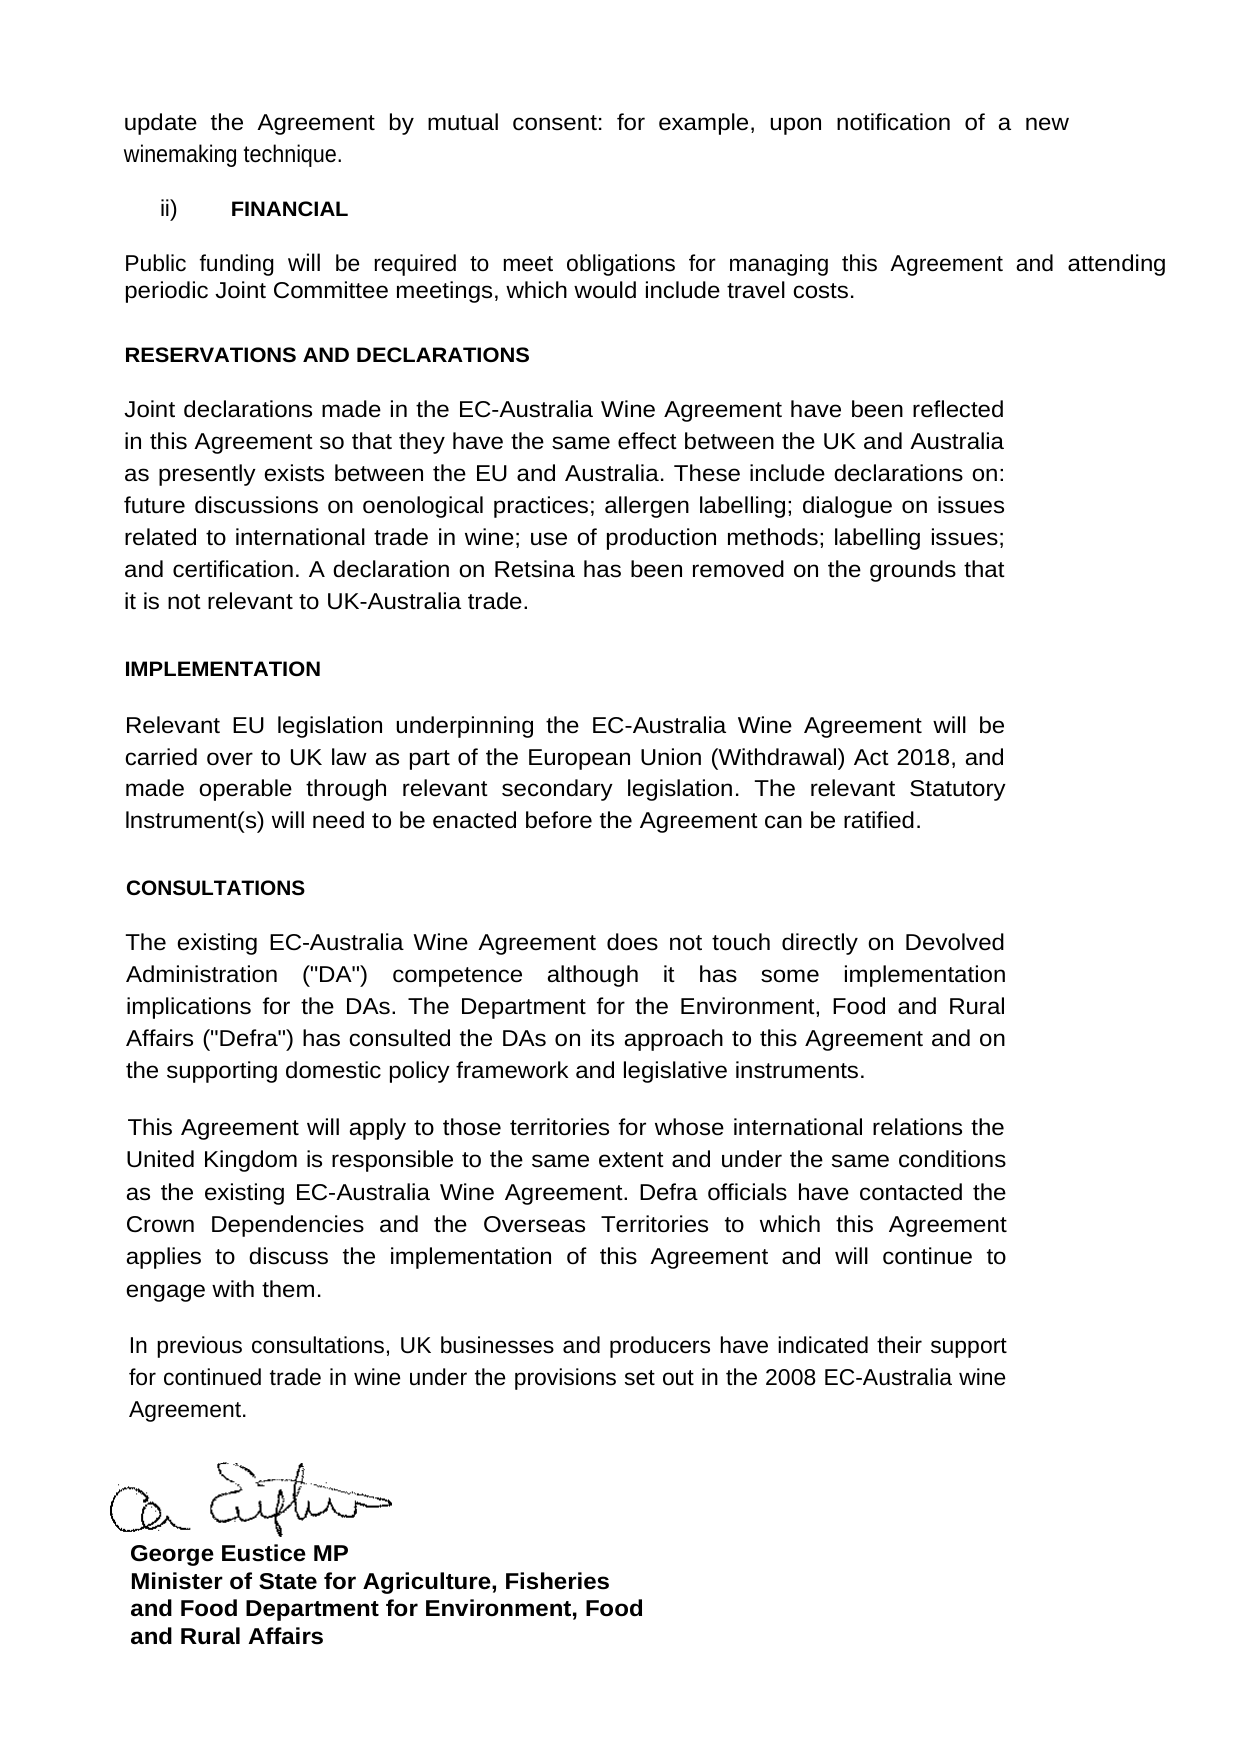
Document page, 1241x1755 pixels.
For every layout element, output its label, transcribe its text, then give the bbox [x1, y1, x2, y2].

text Minister of State for Agriculture, Fisheries and Food Department for Environment, Food and Rural Affairs [130, 1568, 651, 1649]
text RESERVATIONS AND DECLARATIONS [124, 343, 1167, 367]
list FINANCIAL [160, 195, 1167, 222]
text The existing EC-Australia Wine Agreement does not touch directly on Devolved Administration ("DA") competence although it has some implementation implications for the DAs. The Department for the Environment, Food and Rural Affairs ("Defra") has consulted the DAs on its approach to this Agreement and on the supporting domestic policy framework and legislative instruments. [125, 929, 1006, 1084]
text George Eustice MP [130, 1461, 1167, 1566]
text In previous consultations, UK businesses and producers have indicated their support for continued trade in wine under the provisions set out in the 2008 EC-Australia wine Agreement. [129, 1332, 1008, 1422]
text This Agreement will apply to those territories for whose international relations the United Kingdom is responsible to the same extent and under the same conditions as the existing EC-Australia Wine Agreement. Defra officials have contacted the Crown Dependencies and the Overseas Territories to which this Agreement applies to discuss the implementation of this Agreement and will continue to engage with them. [126, 1114, 1007, 1302]
text winemaking technique. [124, 140, 1167, 167]
text IMPLEMENTATION [124, 657, 1167, 681]
text update the Agreement by mutual consent: for example, upon notification of a new [123, 109, 1167, 136]
text Relevant EU legislation underpinning the EC-Australia Wine Agreement will be carried over to UK law as part of the European Union (Withdrawal) Act 2018, and made operable through relevant secondary legislation. The relevant Statutory lnstrument(s) will need to be enacted before the Agreement can be ratified. [124, 712, 1006, 834]
text CONSULTATIONS [126, 876, 1167, 899]
text Public funding will be required to meet obligations for managing this Agreement and attending periodic Joint Committee meetings, which would include travel costs. [124, 249, 1167, 303]
text Joint declarations made in the EC-Australia Wine Agreement have been reflected in this Agreement so that they have the same effect between the UK and Australia as presently exists between the EU and Australia. These include declarations on: future discussions on oenological practices; allergen labelling; dialogue on issues related to international trade in wine; use of production methods; labelling issues; and certification. A declaration on Retsina has been removed on the grounds that it is not relevant to UK-Australia trade. [124, 396, 1005, 614]
